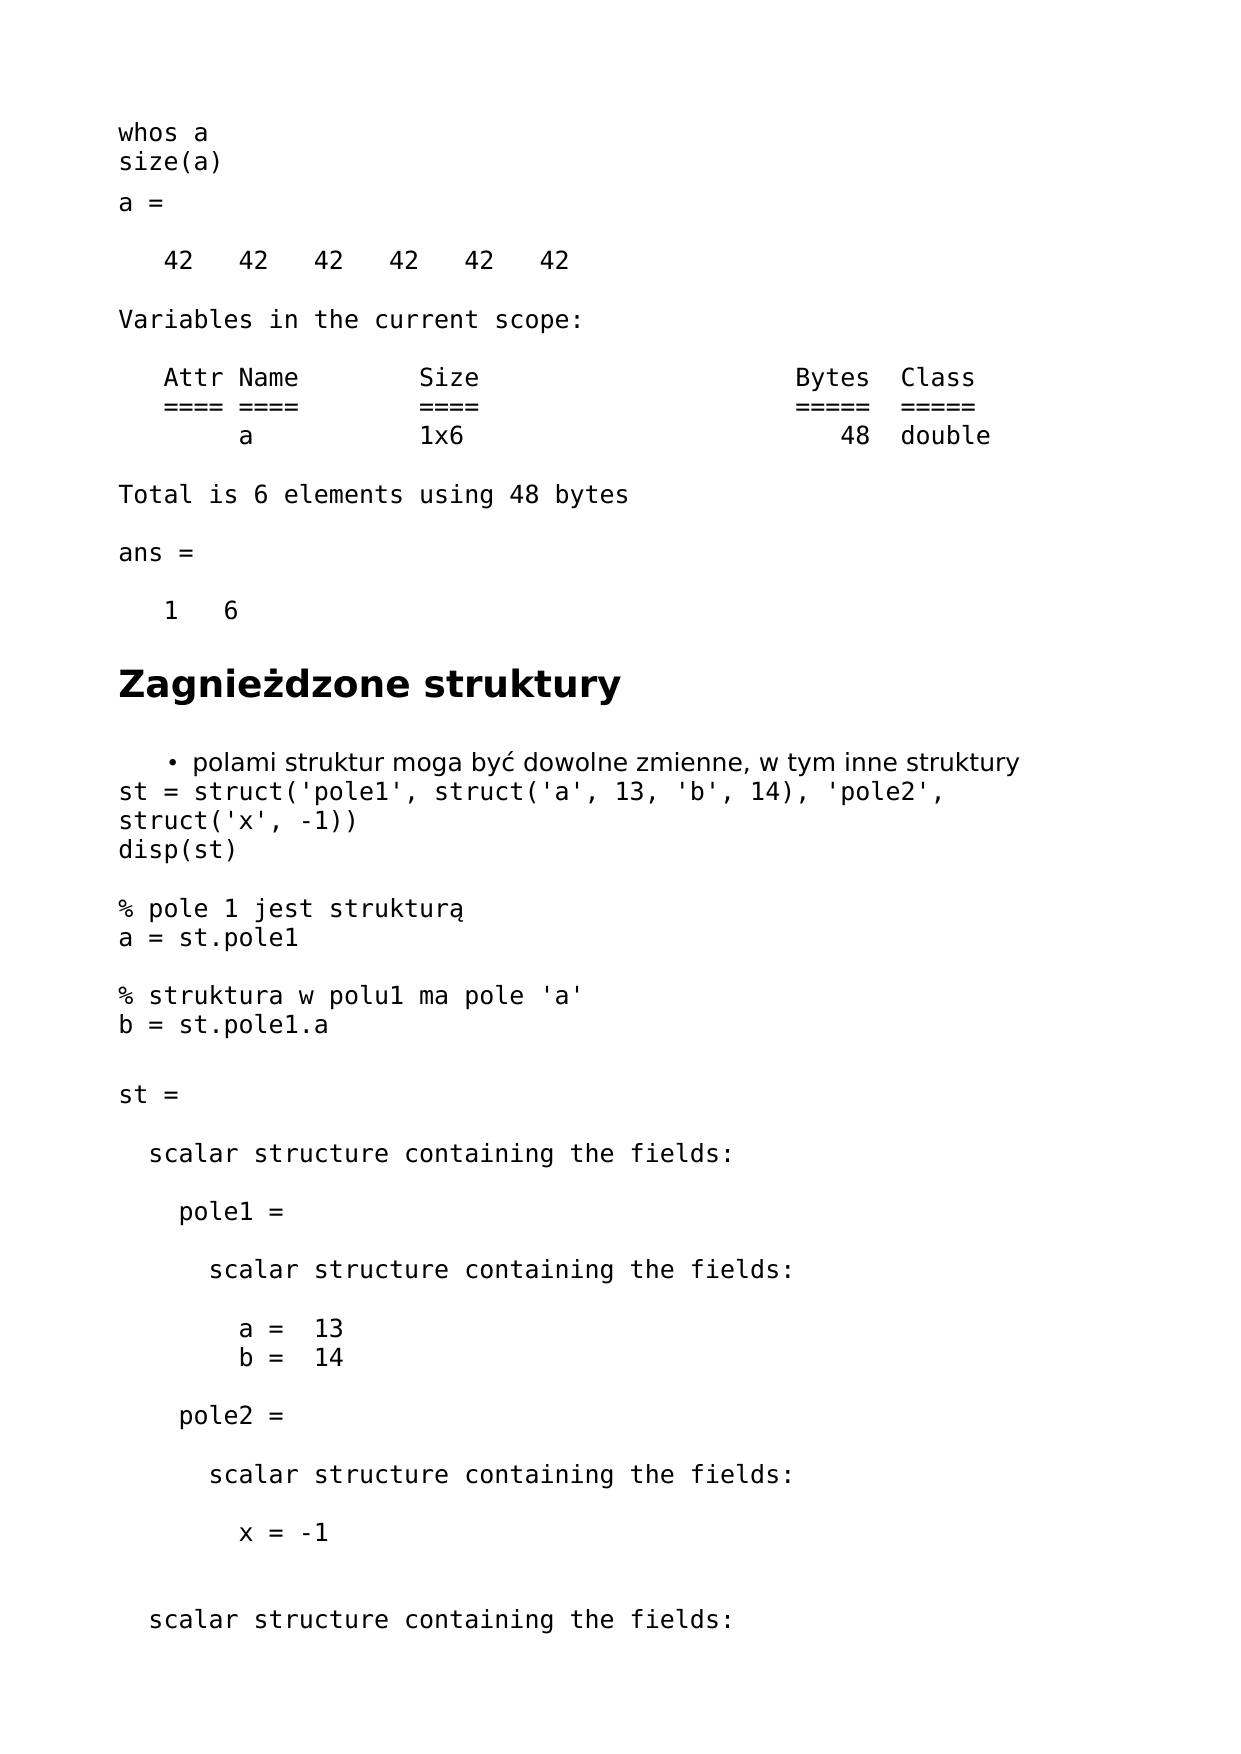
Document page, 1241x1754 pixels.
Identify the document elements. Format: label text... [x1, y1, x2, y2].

text a = 42 42 42 42 42 42 Variables in the current scope: Attr Name Size Bytes Class ==== ==== ==== ===== ===== a 1x6 48 double Total is 6 elements using 48 bytes ans = 1 6 [118, 188, 1122, 626]
text st = scalar structure containing the fields: pole1 = scalar structure containing the fields: a = 13 b = 14 pole2 = scalar structure containing the fields: x = -1 scalar structure containing the fields: [118, 1081, 1122, 1635]
text whos a size(a) [118, 118, 1122, 176]
list polami struktur moga być dowolne zmienne, w tym inne struktury [177, 748, 1122, 777]
subtitle Zagnieżdzone struktury [118, 662, 1122, 706]
text st = struct('pole1', struct('a', 13, 'b', 14), 'pole2', struct('x', -1)) disp(st) % pole 1 jest strukturą a = st.pole1 % struktura w polu1 ma pole 'a' b = st.pole1.a [118, 777, 1122, 1069]
